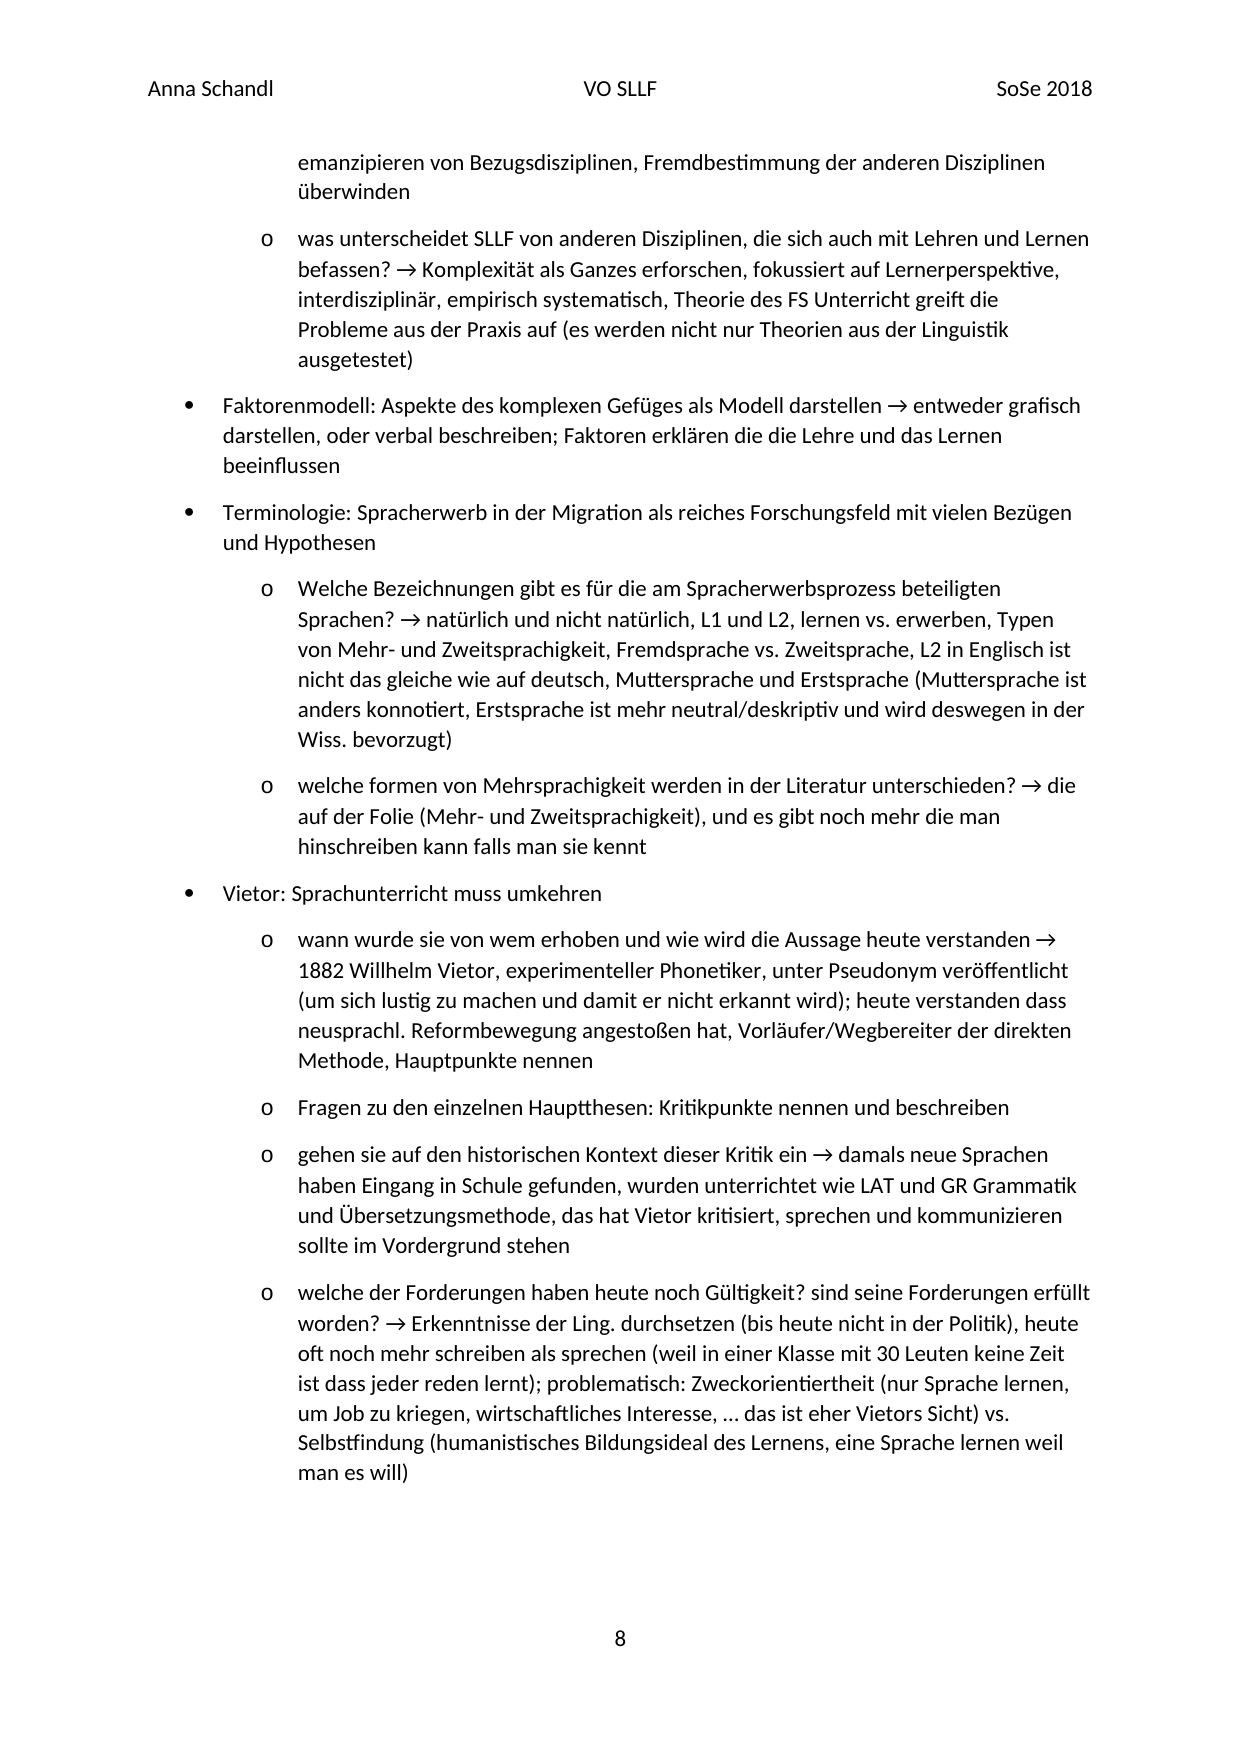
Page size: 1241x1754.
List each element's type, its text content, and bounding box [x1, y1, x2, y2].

list wann wurde sie von wem erhoben und wie wird die Aussage heute verstanden → 1882 Willhelm Vietor, experimenteller Phonetiker, unter Pseudonym veröffentlicht (um sich lustig zu machen und damit er nicht erkannt wird); heute verstanden dass neusprachl. Reformbewegung angestoßen hat, Vorläufer/Wegbereiter der direkten Methode, Hauptpunkte nennen [260, 925, 1093, 1074]
list welche formen von Mehrsprachigkeit werden in der Literatur unterschieden? → die auf der Folie (Mehr- und Zweitsprachigkeit), und es gibt noch mehr die man hinschreiben kann falls man sie kennt [260, 771, 1093, 860]
list Vietor: Sprachunterricht muss umkehren [185, 879, 1093, 907]
list was unterscheidet SLLF von anderen Disziplinen, die sich auch mit Lehren und Lernen befassen? → Komplexität als Ganzes erforschen, fokussiert auf Lernerperspektive, interdisziplinär, empirisch systematisch, Theorie des FS Unterricht greift die Probleme aus der Praxis auf (es werden nicht nur Theorien aus der Linguistik ausgetestet) [260, 224, 1093, 373]
list Terminologie: Spracherwerb in der Migration als reiches Forschungsfeld mit vielen Bezügen und Hypothesen [185, 498, 1093, 556]
list emanzipieren von Bezugsdisziplinen, Fremdbestimmung der anderen Disziplinen überwinden [260, 148, 1093, 206]
list welche der Forderungen haben heute noch Gültigkeit? sind seine Forderungen erfüllt worden? → Erkenntnisse der Ling. durchsetzen (bis heute nicht in der Politik), heute oft noch mehr schreiben als sprechen (weil in einer Klasse mit 30 Leuten keine Zeit ist dass jeder reden lernt); problematisch: Zweckorientiertheit (nur Sprache lernen, um Job zu kriegen, wirtschaftliches Interesse, … das ist eher Vietors Sicht) vs. Selbstfindung (humanistisches Bildungsideal des Lernens, eine Sprache lernen weil man es will) [260, 1278, 1093, 1486]
list Welche Bezeichnungen gibt es für die am Spracherwerbsprozess beteiligten Sprachen? → natürlich und nicht natürlich, L1 und L2, lernen vs. erwerben, Typen von Mehr- und Zweitsprachigkeit, Fremdsprache vs. Zweitsprache, L2 in Englisch ist nicht das gleiche wie auf deutsch, Muttersprache und Erstsprache (Muttersprache ist anders konnotiert, Erstsprache ist mehr neutral/deskriptiv und wird deswegen in der Wiss. bevorzugt) [260, 574, 1093, 753]
list Faktorenmodell: Aspekte des komplexen Gefüges als Modell darstellen → entweder grafisch darstellen, oder verbal beschreiben; Faktoren erklären die die Lehre und das Lernen beeinflussen [185, 391, 1093, 479]
list Fragen zu den einzelnen Hauptthesen: Kritikpunkte nennen und beschreiben [260, 1093, 1093, 1122]
list gehen sie auf den historischen Kontext dieser Kritik ein → damals neue Sprachen haben Eingang in Schule gefunden, wurden unterrichtet wie LAT und GR Grammatik und Übersetzungsmethode, das hat Vietor kritisiert, sprechen und kommunizieren sollte im Vordergrund stehen [260, 1141, 1093, 1259]
